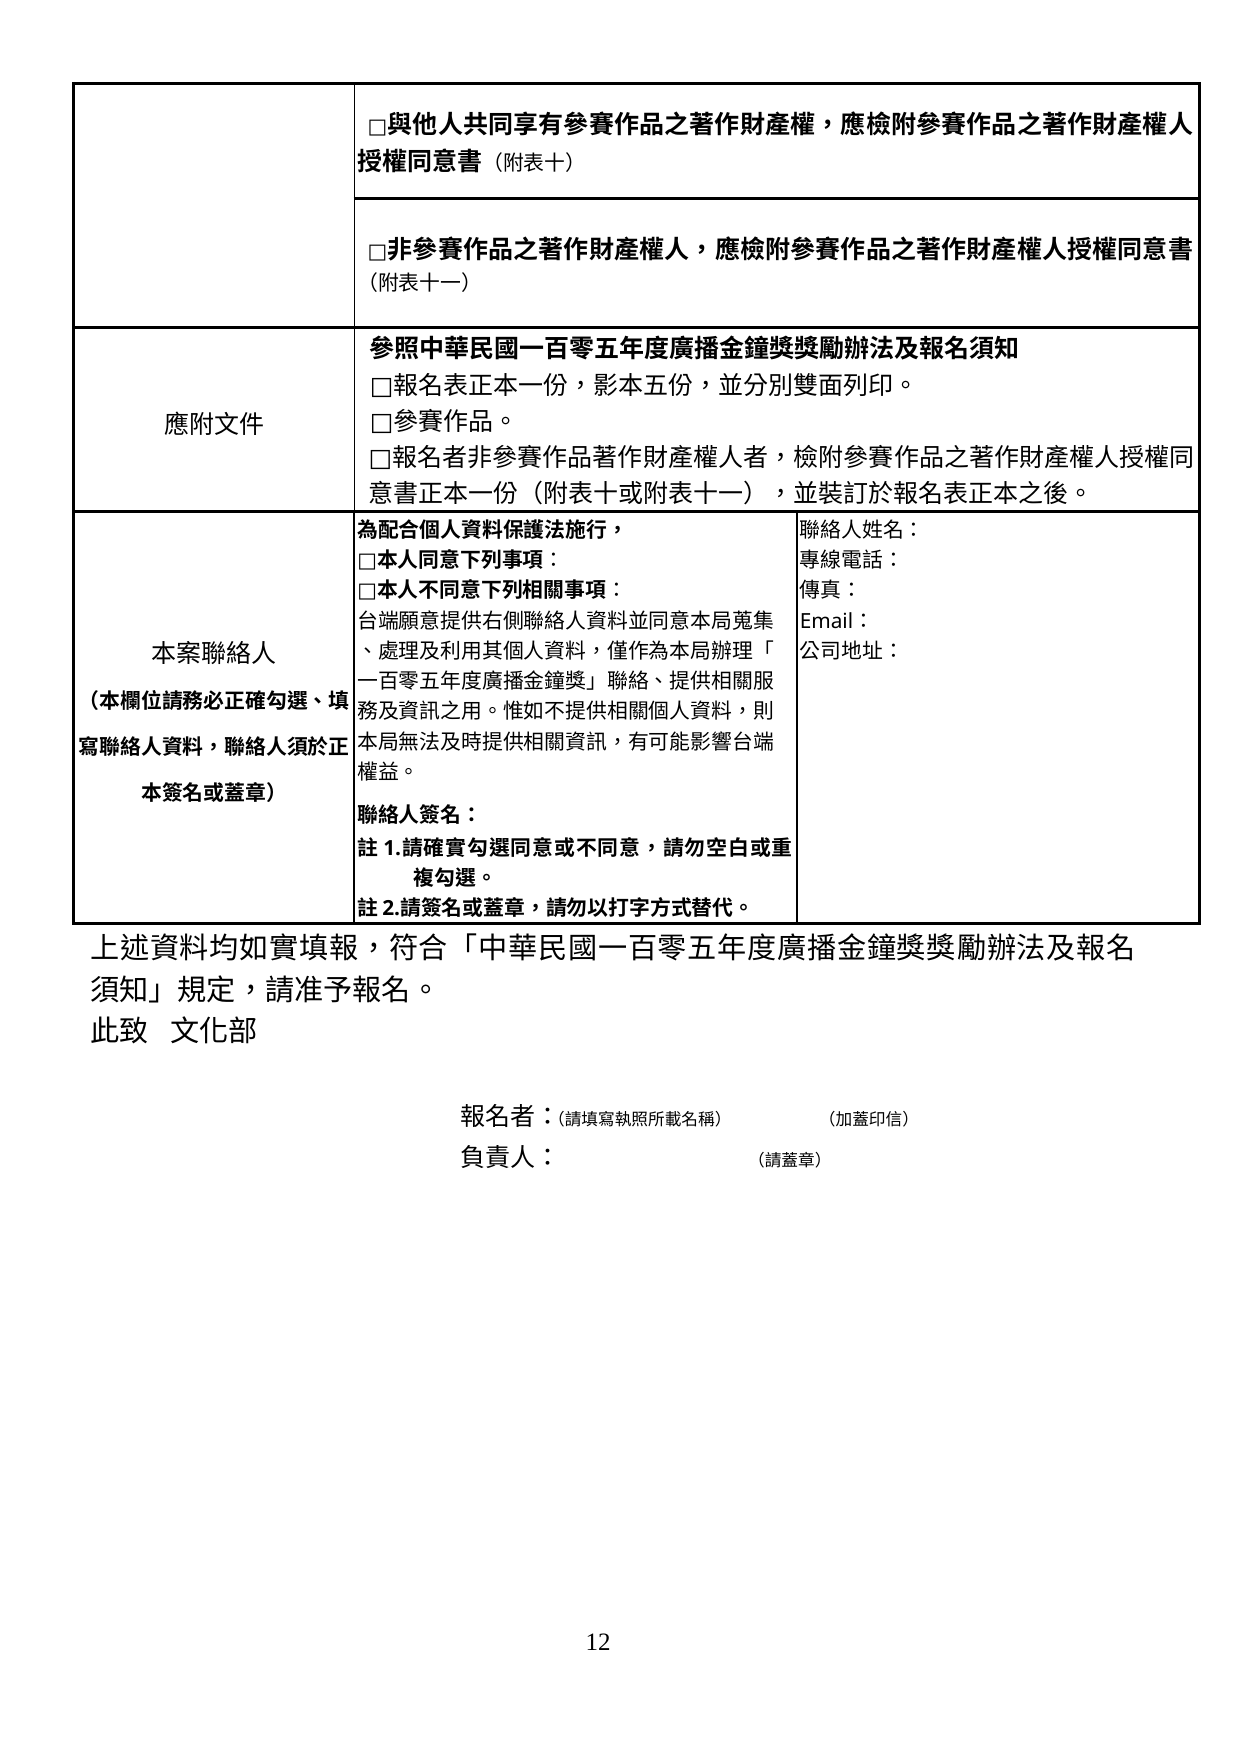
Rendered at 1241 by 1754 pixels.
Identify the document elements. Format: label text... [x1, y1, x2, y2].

table_cell □非參賽作品之著作財產權人，應檢附參賽作品之著作財產權人授權同意書（附表十一） [355, 200, 1198, 326]
text 上述資料均如實填報，符合「中華民國一百零五年度廣播金鐘獎獎勵辦法及報名須知」規定，請准予報名。 [90, 925, 1135, 1008]
table_cell 應附文件 [75, 329, 354, 510]
table_cell □與他人共同享有參賽作品之著作財產權，應檢附參賽作品之著作財產權人授權同意書（附表十） [355, 85, 1198, 197]
text 負責人： （請蓋章） [60, 1133, 1135, 1175]
table_cell [75, 85, 354, 326]
text 報名者：（請填寫執照所載名稱） （加蓋印信） [60, 1092, 1135, 1133]
table_cell 參照中華民國一百零五年度廣播金鐘獎獎勵辦法及報名須知 □報名表正本一份，影本五份，並分別雙面列印。 □參賽作品。 □報名者非參賽作品著作財產權人者，檢附參賽作品之著作財產權人授權同意書正本一份（附表十或附表十一），並裝訂於報名表正本之後。 [355, 329, 1198, 510]
table_cell 本案聯絡人 （本欄位請務必正確勾選、填寫聯絡人資料，聯絡人須於正本簽名或蓋章） [75, 513, 353, 922]
text 此致 文化部 [90, 1008, 1135, 1050]
table_cell 為配合個人資料保護法施行， □本人同意下列事項： □本人不同意下列相關事項： 台端願意提供右側聯絡人資料並同意本局蒐集、處理及利用其個人資料，僅作為本局辦理「一百零五年度廣播金鐘獎」聯絡、提供相關服務及資訊之用。惟如不提供相關個人資料，則本局無法及時提供相關資訊，有可能影響台端權益。 聯絡人簽名： 註1.請確實勾選同意或不同意，請勿空白或重複勾選。 註2.請簽名或蓋章，請勿以打字方式替代。 [355, 513, 796, 922]
table_cell 聯絡人姓名： 專線電話： 傳真： Email： 公司地址： [798, 513, 1198, 922]
